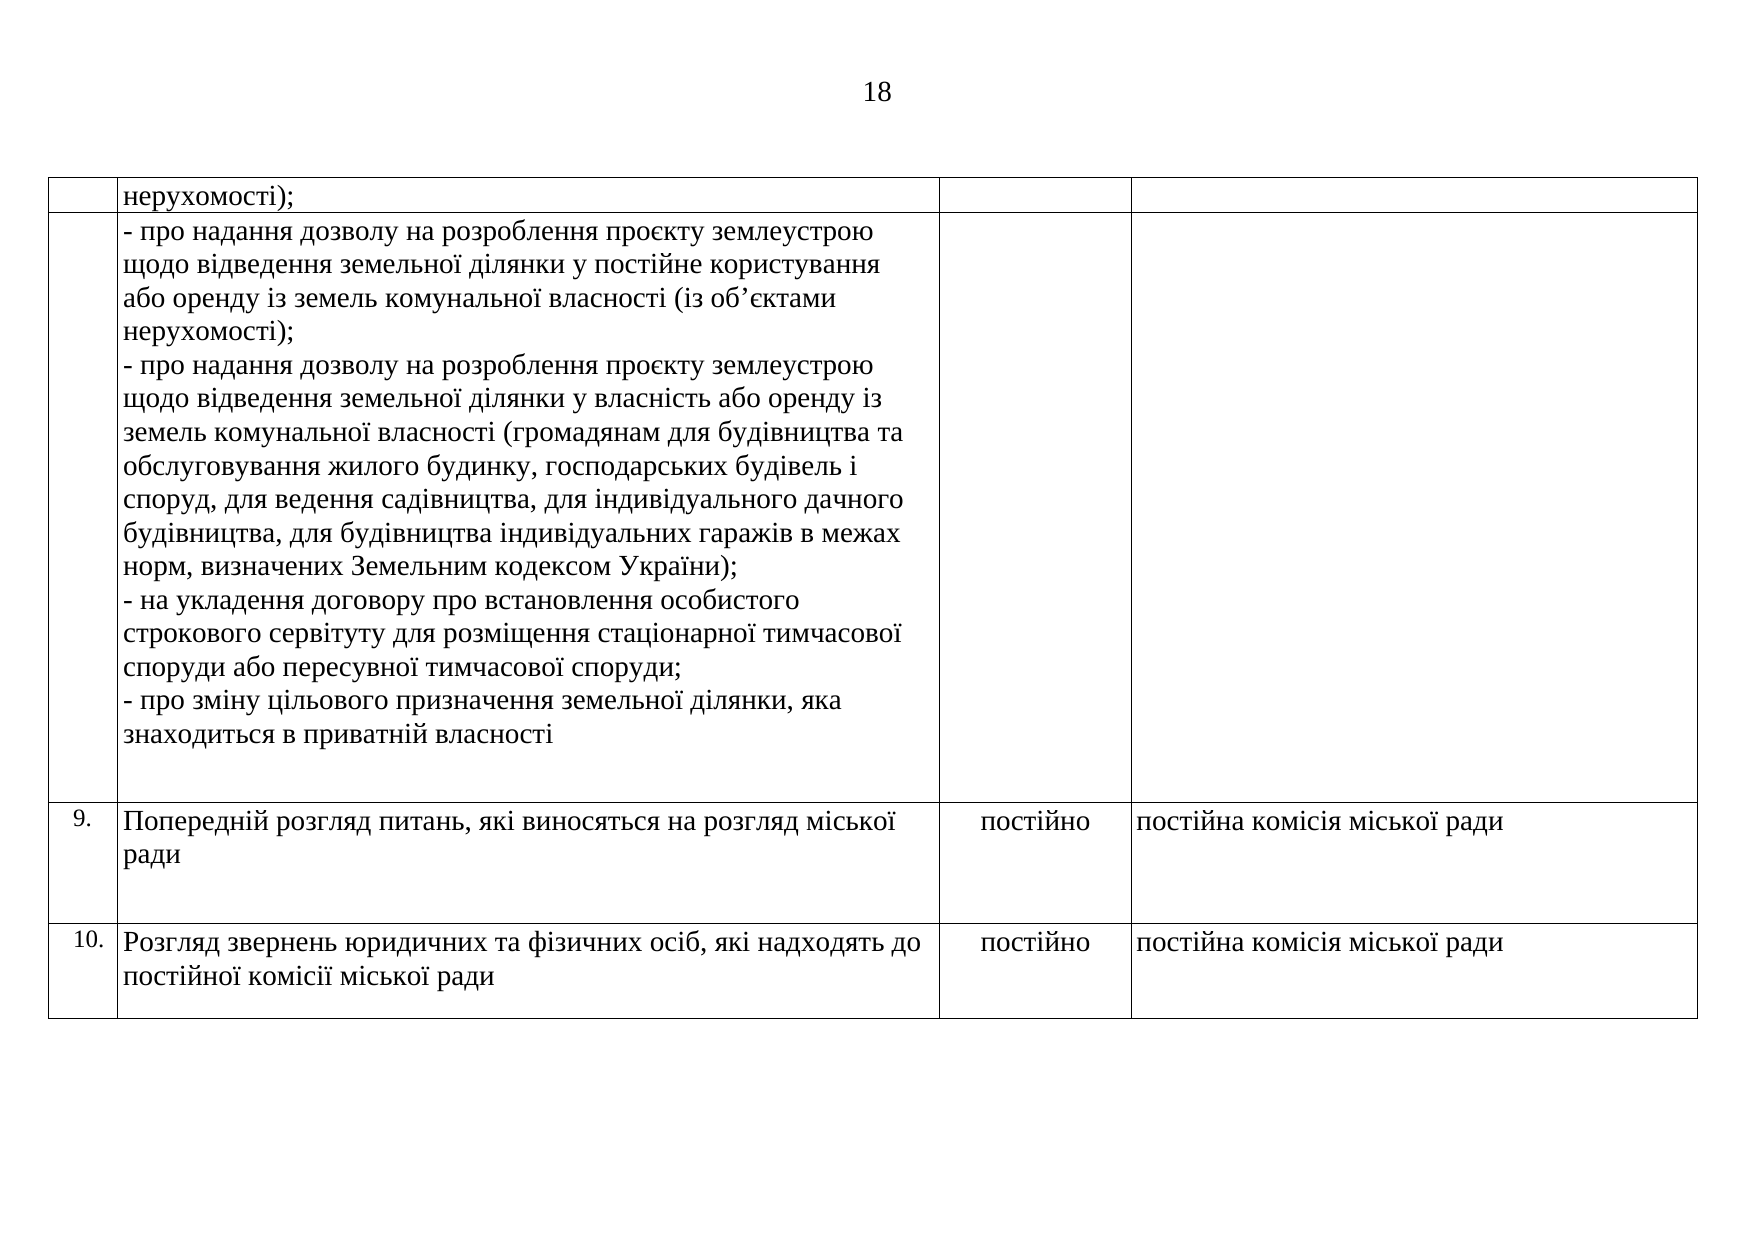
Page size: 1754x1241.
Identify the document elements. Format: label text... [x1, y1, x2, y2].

table_cell [49, 213, 117, 802]
table_cell [49, 803, 117, 923]
table_cell постійно [940, 924, 1131, 1018]
table_cell постійна комісія міської ради [1132, 924, 1697, 1018]
table_cell [49, 924, 117, 1018]
table_cell нерухомості); [118, 178, 939, 212]
table_cell [940, 213, 1131, 802]
table_cell [49, 178, 117, 212]
table_cell постійна комісія міської ради [1132, 803, 1697, 923]
table_cell [1132, 213, 1697, 802]
table_cell постійно [940, 803, 1131, 923]
table_cell - про надання дозволу на розроблення проєкту землеустрою щодо відведення земельної ділянки у постійне користування або оренду із земель комунальної власності (із об’єктами нерухомості); - про надання дозволу на розроблення проєкту землеустрою щодо відведення земельної ділянки у власність або оренду із земель комунальної власності (громадянам для будівництва та обслуговування жилого будинку, господарських будівель і споруд, для ведення садівництва, для індивідуального дачного будівництва, для будівництва індивідуальних гаражів в межах норм, визначених Земельним кодексом України); - на укладення договору про встановлення особистого строкового сервітуту для розміщення стаціонарної тимчасової споруди або пересувної тимчасової споруди; - про зміну цільового призначення земельної ділянки, яка знаходиться в приватній власності [118, 213, 939, 802]
table_cell [940, 178, 1131, 212]
table_cell Розгляд звернень юридичних та фізичних осіб, які надходять до постійної комісії міської ради [118, 924, 939, 1018]
table_cell [1132, 178, 1697, 212]
table_cell Попередній розгляд питань, які виносяться на розгляд міської ради [118, 803, 939, 923]
